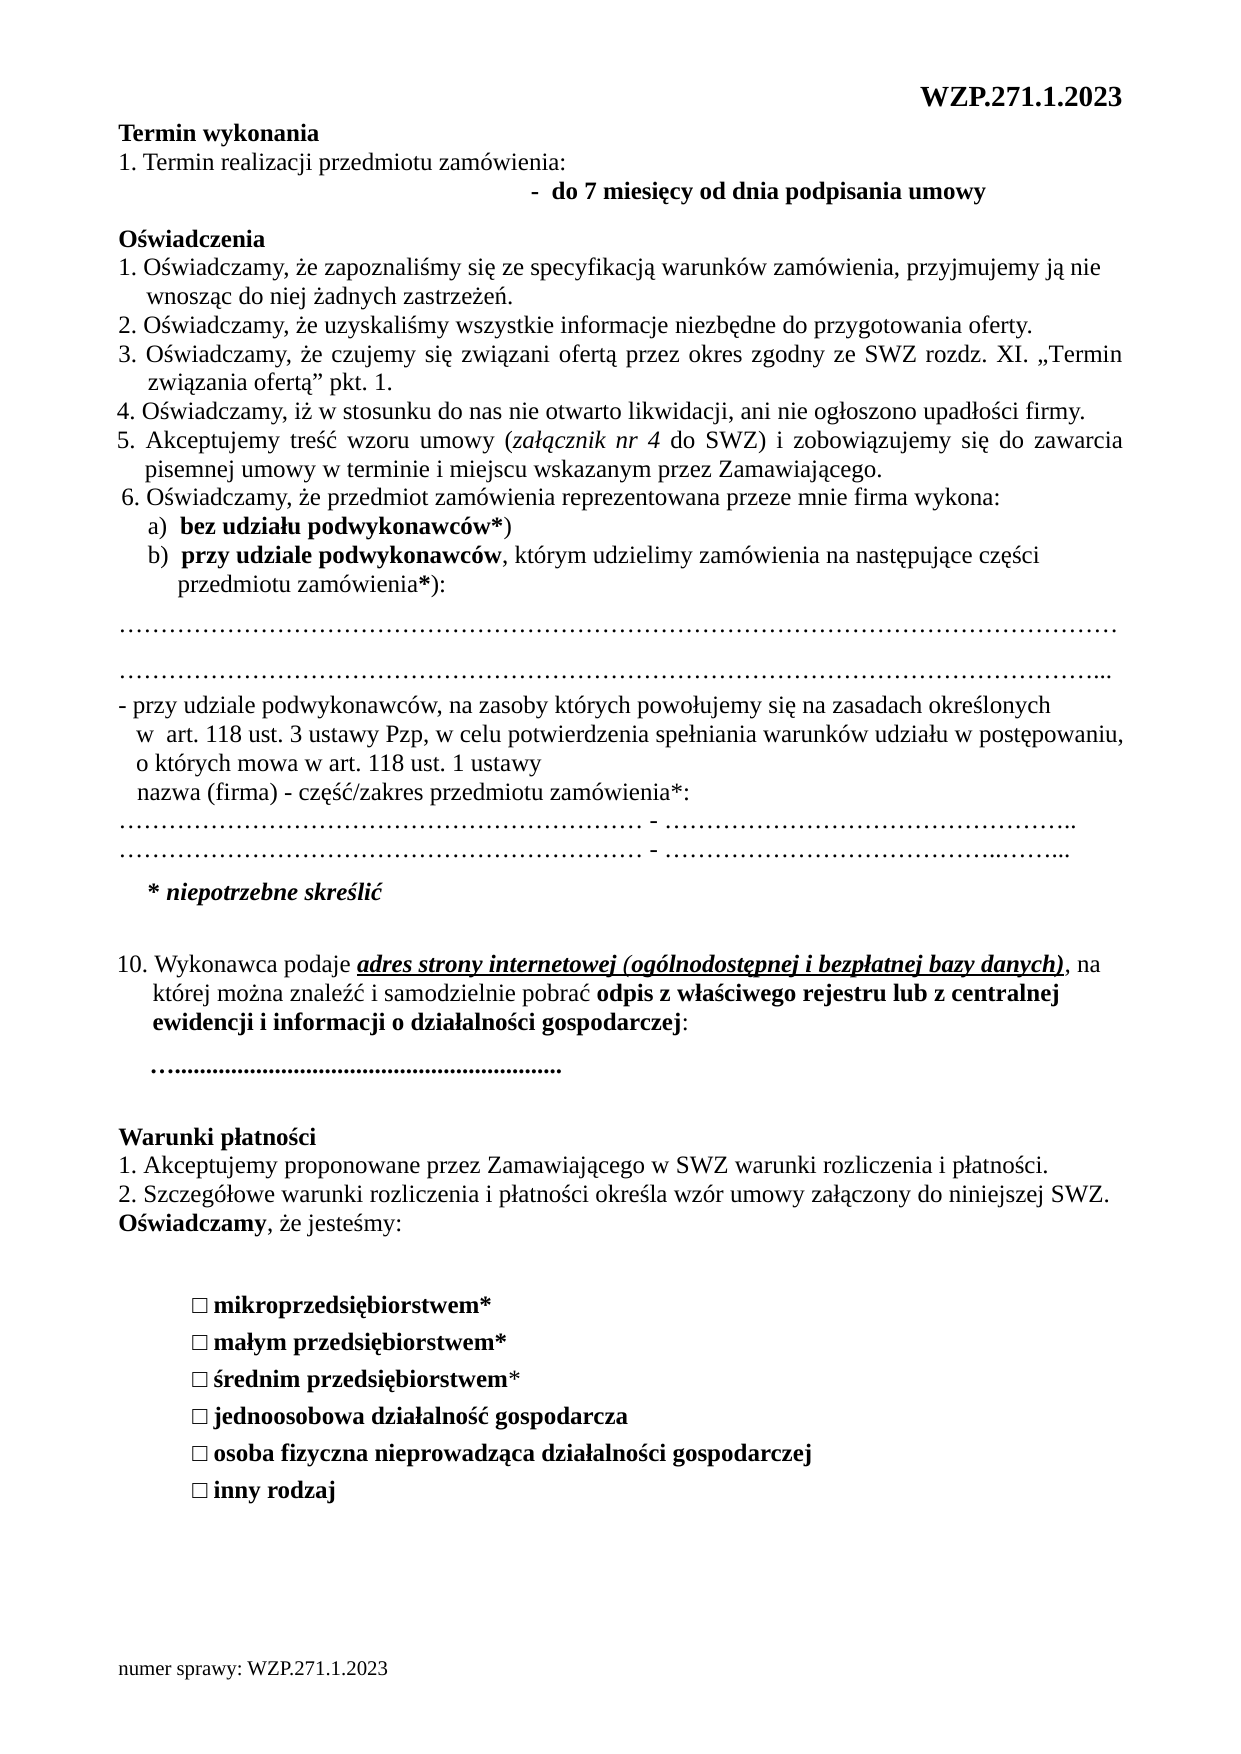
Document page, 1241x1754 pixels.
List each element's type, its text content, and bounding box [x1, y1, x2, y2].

text □ małym przedsiębiorstwem* [192, 1327, 1122, 1356]
text □ osoba fizyczna nieprowadząca działalności gospodarczej [192, 1438, 1122, 1467]
text 6. Oświadczamy, że przedmiot zamówienia reprezentowana przeze mnie firma wykona: [121, 482, 1191, 511]
text 2. Szczegółowe warunki rozliczenia i płatności określa wzór umowy załączony do niniejszej SWZ. [118, 1179, 1186, 1208]
text nazwa (firma) - część/zakres przedmiotu zamówienia*: [118, 777, 1122, 805]
text b) przy udziale podwykonawców, którym udzielimy zamówienia na następujące części przedmiotu zamówienia*): [148, 540, 1159, 597]
text 5. Akceptujemy treść wzoru umowy (załącznik nr 4 do SWZ) i zobowiązujemy się do zawarcia pisemnej umowy w terminie i miejscu wskazanym przez Zamawiającego. [117, 425, 1123, 482]
text * niepotrzebne skreślić [147, 877, 1122, 906]
text w art. 118 ust. 3 ustawy Pzp, w celu potwierdzenia spełniania warunków udziału w postępowaniu, o których mowa w art. 118 ust. 1 ustawy [136, 719, 1137, 777]
text - przy udziale podwykonawców, na zasoby których powołujemy się na zasadach określonych [118, 690, 1122, 719]
text 10. Wykonawca podaje adres strony internetowej (ogólnodostępnej i bezpłatnej bazy danych), na której można znaleźć i samodzielnie pobrać odpis z właściwego rejestru lub z centralnej ewidencji i informacji o działalności gospodarczej: [117, 949, 1122, 1035]
text ….............................................................. [149, 1050, 1122, 1078]
text □ średnim przedsiębiorstwem* [192, 1364, 1122, 1393]
text □ mikroprzedsiębiorstwem* [192, 1290, 1122, 1319]
text □ inny rodzaj [192, 1475, 1122, 1504]
text ……………………………………………………… - …………………………………..……... [118, 834, 1122, 863]
text ………………………………………………………………………………………………………… [118, 609, 1217, 638]
text ………………………………………………………………………………………………………... [118, 656, 1170, 684]
text 3. Oświadczamy, że czujemy się związani ofertą przez okres zgodny ze SWZ rozdz. XI. „Termin związania ofertą” pkt. 1. [118, 339, 1122, 396]
text a) bez udziału podwykonawców*) [148, 511, 1122, 540]
text 1. Oświadczamy, że zapoznaliśmy się ze specyfikacją warunków zamówienia, przyjmujemy ją nie wnosząc do niej żadnych zastrzeżeń. [118, 252, 1156, 310]
text □ jednoosobowa działalność gospodarcza [192, 1401, 1122, 1430]
subtitle Warunki płatności [118, 1122, 1122, 1150]
text ……………………………………………………… - ………………………………………….. [118, 805, 1122, 834]
subtitle Termin wykonania [118, 118, 1122, 147]
text 1. Termin realizacji przedmiotu zamówienia: [118, 147, 1122, 176]
text 4. Oświadczamy, iż w stosunku do nas nie otwarto likwidacji, ani nie ogłoszono upadłości firmy. [117, 396, 1122, 425]
text 1. Akceptujemy proponowane przez Zamawiającego w SWZ warunki rozliczenia i płatności. [118, 1150, 1183, 1179]
text - do 7 miesięcy od dnia podpisania umowy [118, 176, 1169, 204]
text 2. Oświadczamy, że uzyskaliśmy wszystkie informacje niezbędne do przygotowania oferty. [118, 310, 1181, 339]
text Oświadczamy, że jesteśmy: [118, 1208, 1122, 1237]
text Oświadczenia [118, 224, 1122, 252]
